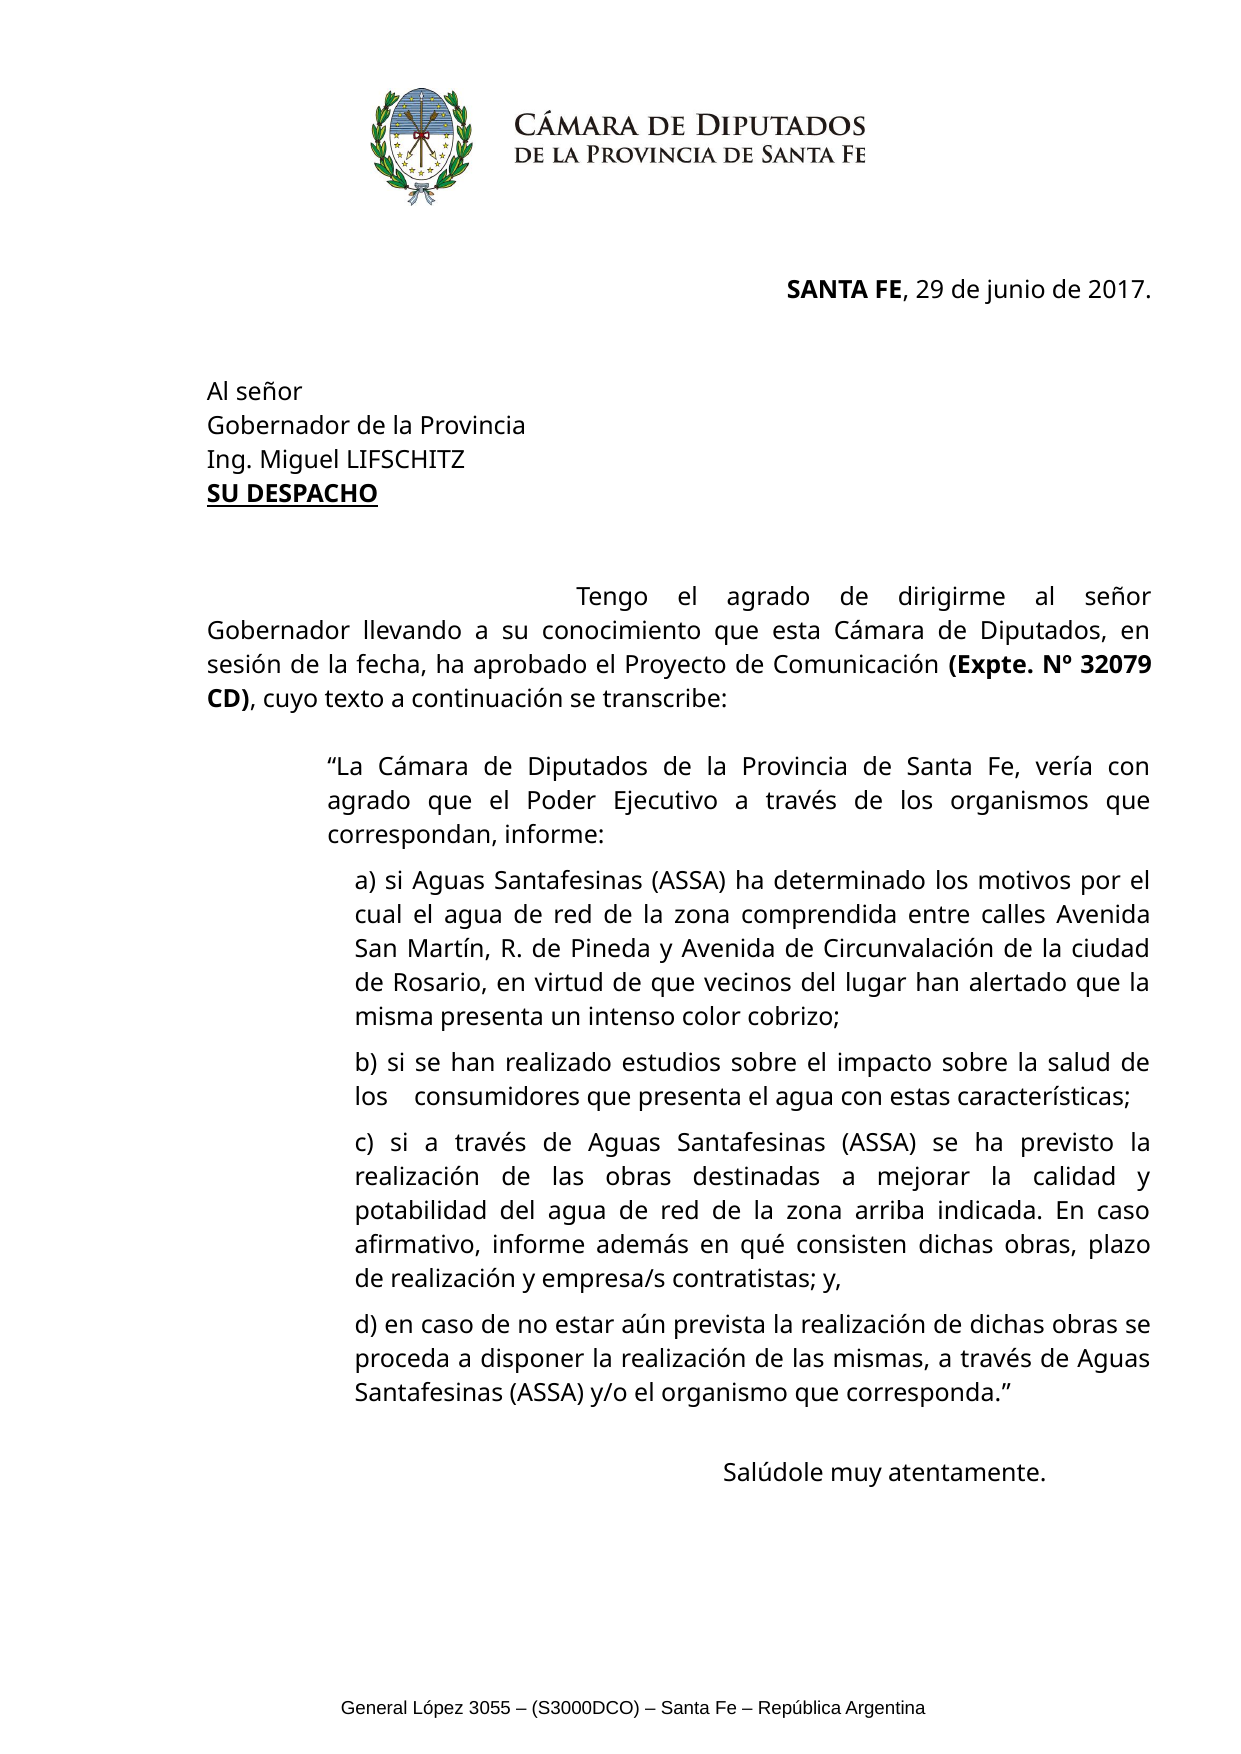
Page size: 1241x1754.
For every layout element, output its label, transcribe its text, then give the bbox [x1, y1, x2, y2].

text “La Cámara de Diputados de la Provincia de Santa Fe, vería con agrado que el Poder Ejecutivo a través de los organismos que correspondan, informe: [327, 748, 1152, 851]
text Ing. Miguel LIFSCHITZ [207, 442, 1152, 476]
text a) si Aguas Santafesinas (ASSA) ha determinado los motivos por el cual el agua de red de la zona comprendida entre calles Avenida San Martín, R. de Pineda y Avenida de Circunvalación de la ciudad de Rosario, en virtud de que vecinos del lugar han alertado que la misma presenta un intenso color cobrizo; [354, 862, 1152, 1033]
text Al señor [207, 374, 1152, 408]
text Gobernador de la Provincia [207, 408, 1152, 442]
text c) si a través de Aguas Santafesinas (ASSA) se ha previsto la realización de las obras destinadas a mejorar la calidad y potabilidad del agua de red de la zona arriba indicada. En caso aﬁrmativo, informe además en qué consisten dichas obras, plazo de realización y empresa/s contratistas; y, [354, 1124, 1152, 1295]
text b) si se han realizado estudios sobre el impacto sobre la salud de los consumidores que presenta el agua con estas características; [354, 1044, 1152, 1113]
text Tengo el agrado de dirigirme al señor Gobernador llevando a su conocimiento que esta Cámara de Diputados, en sesión de la fecha, ha aprobado el Proyecto de Comunicación (Expte. Nº 32079 CD), cuyo texto a continuación se transcribe: [207, 578, 1152, 714]
picture [370, 88, 866, 210]
text d) en caso de no estar aún prevista la realización de dichas obras se proceda a disponer la realización de las mismas, a través de Aguas Santafesinas (ASSA) y/o el organismo que corresponda.” [354, 1307, 1152, 1409]
text SU DESPACHO [207, 476, 1152, 510]
text Salúdole muy atentamente. [649, 1454, 1152, 1489]
text SANTA FE, 29 de junio de 2017. [207, 272, 1152, 306]
